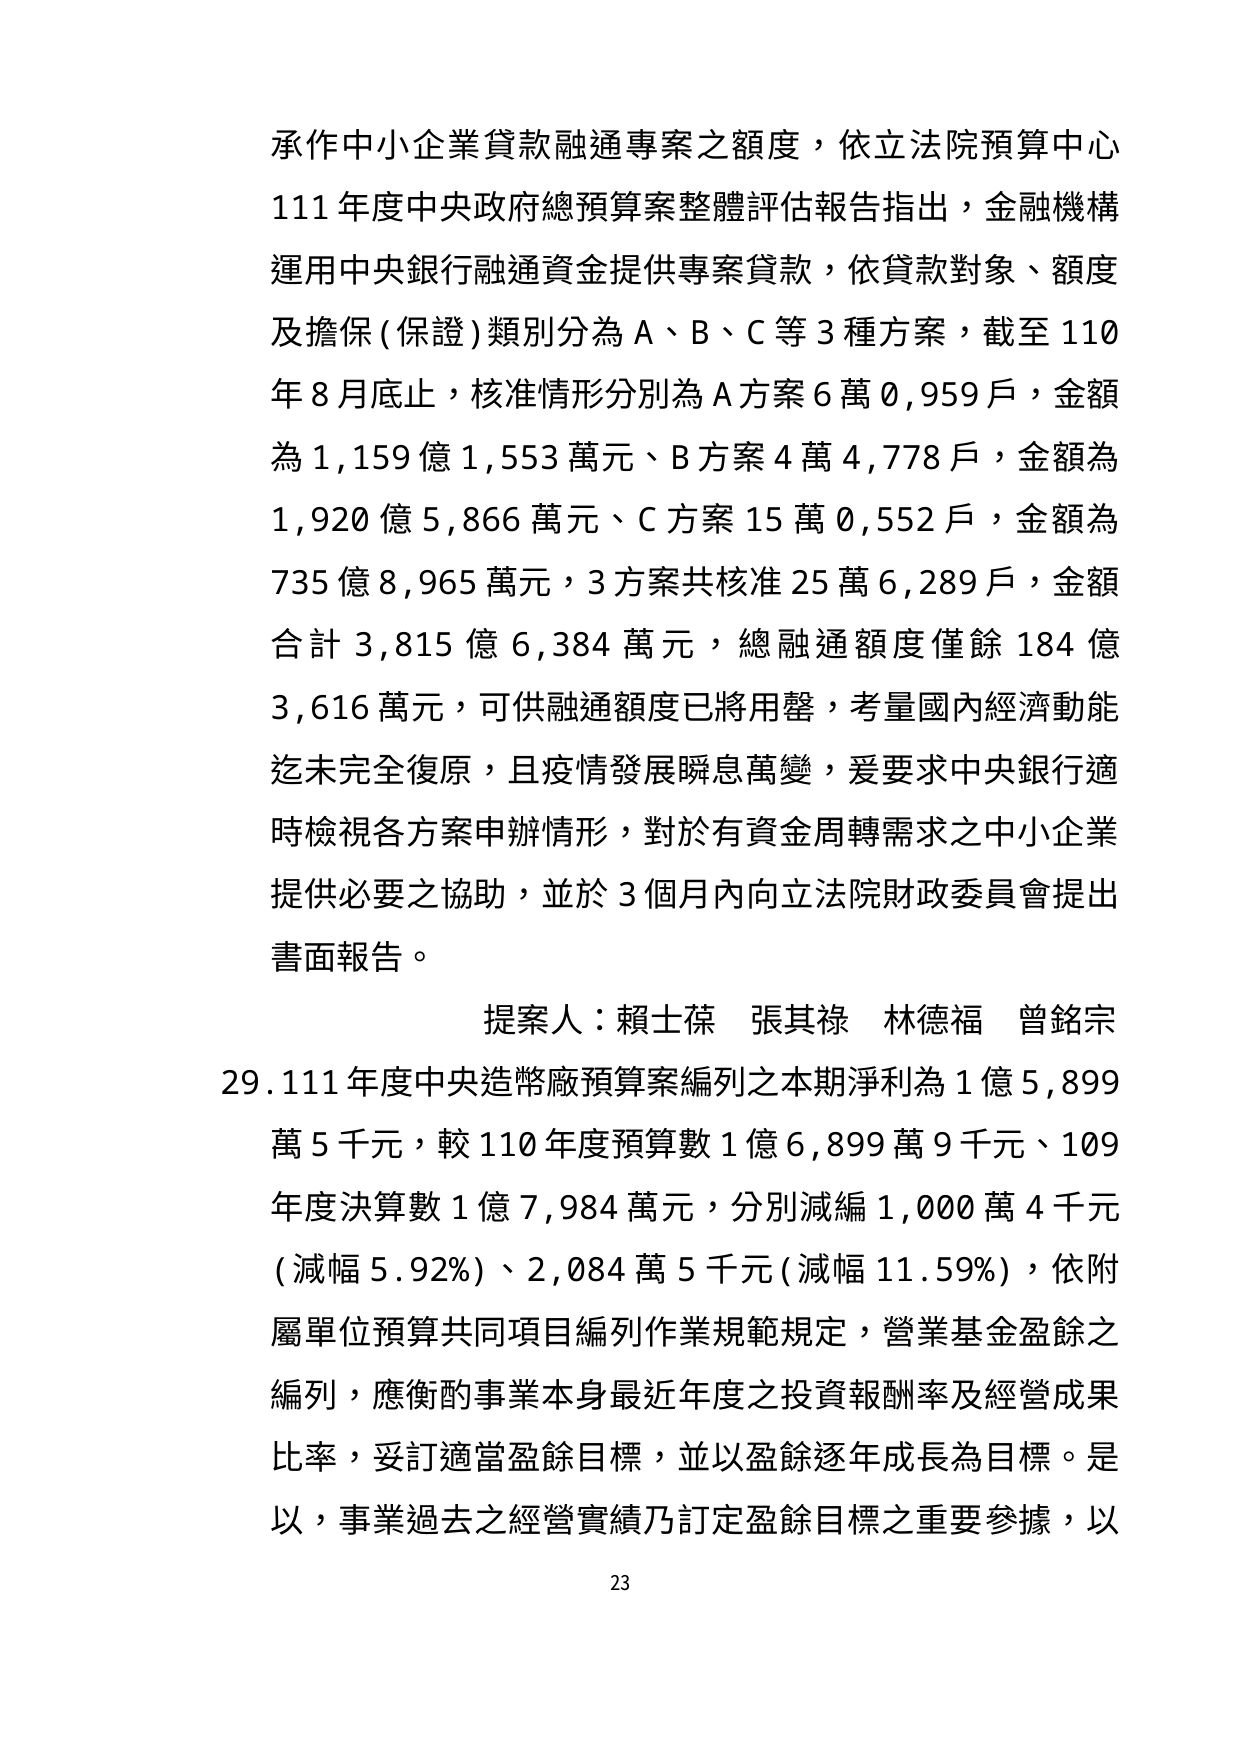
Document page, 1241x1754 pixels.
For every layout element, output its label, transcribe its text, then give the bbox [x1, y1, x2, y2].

subtitle 提案人：賴士葆 張其祿 林德福 曾銘宗 [220, 976, 1120, 1038]
subtitle 29.111年度中央造幣廠預算案編列之本期淨利為1億5,899萬5千元，較110年度預算數1億6,899萬9千元、109年度決算數1億7,984萬元，分別減編1,000萬4千元(減幅5.92%)、2,084萬5千元(減幅11.59%)，依附屬單位預算共同項目編列作業規範規定，營業基金盈餘之編列，應衡酌事業本身最近年度之投資報酬率及經營成果比率，妥訂適當盈餘目標，並以盈餘逐年成長為目標。是以，事業過去之經營實績乃訂定盈餘目標之重要參據，以 [220, 1038, 1120, 1538]
subtitle 承作中小企業貸款融通專案之額度，依立法院預算中心111年度中央政府總預算案整體評估報告指出，金融機構運用中央銀行融通資金提供專案貸款，依貸款對象、額度及擔保(保證)類別分為A、B、C等3種方案，截至110年8月底止，核准情形分別為A方案6萬0,959戶，金額為1,159億1,553萬元、B方案4萬4,778戶，金額為1,920億5,866萬元、C方案15萬0,552戶，金額為735億8,965萬元，3方案共核准25萬6,289戶，金額合計3,815億6,384萬元，總融通額度僅餘184億3,616萬元，可供融通額度已將用罄，考量國內經濟動能迄未完全復原，且疫情發展瞬息萬變，爰要求中央銀行適時檢視各方案申辦情形，對於有資金周轉需求之中小企業提供必要之協助，並於3個月內向立法院財政委員會提出書面報告。 [220, 101, 1120, 976]
